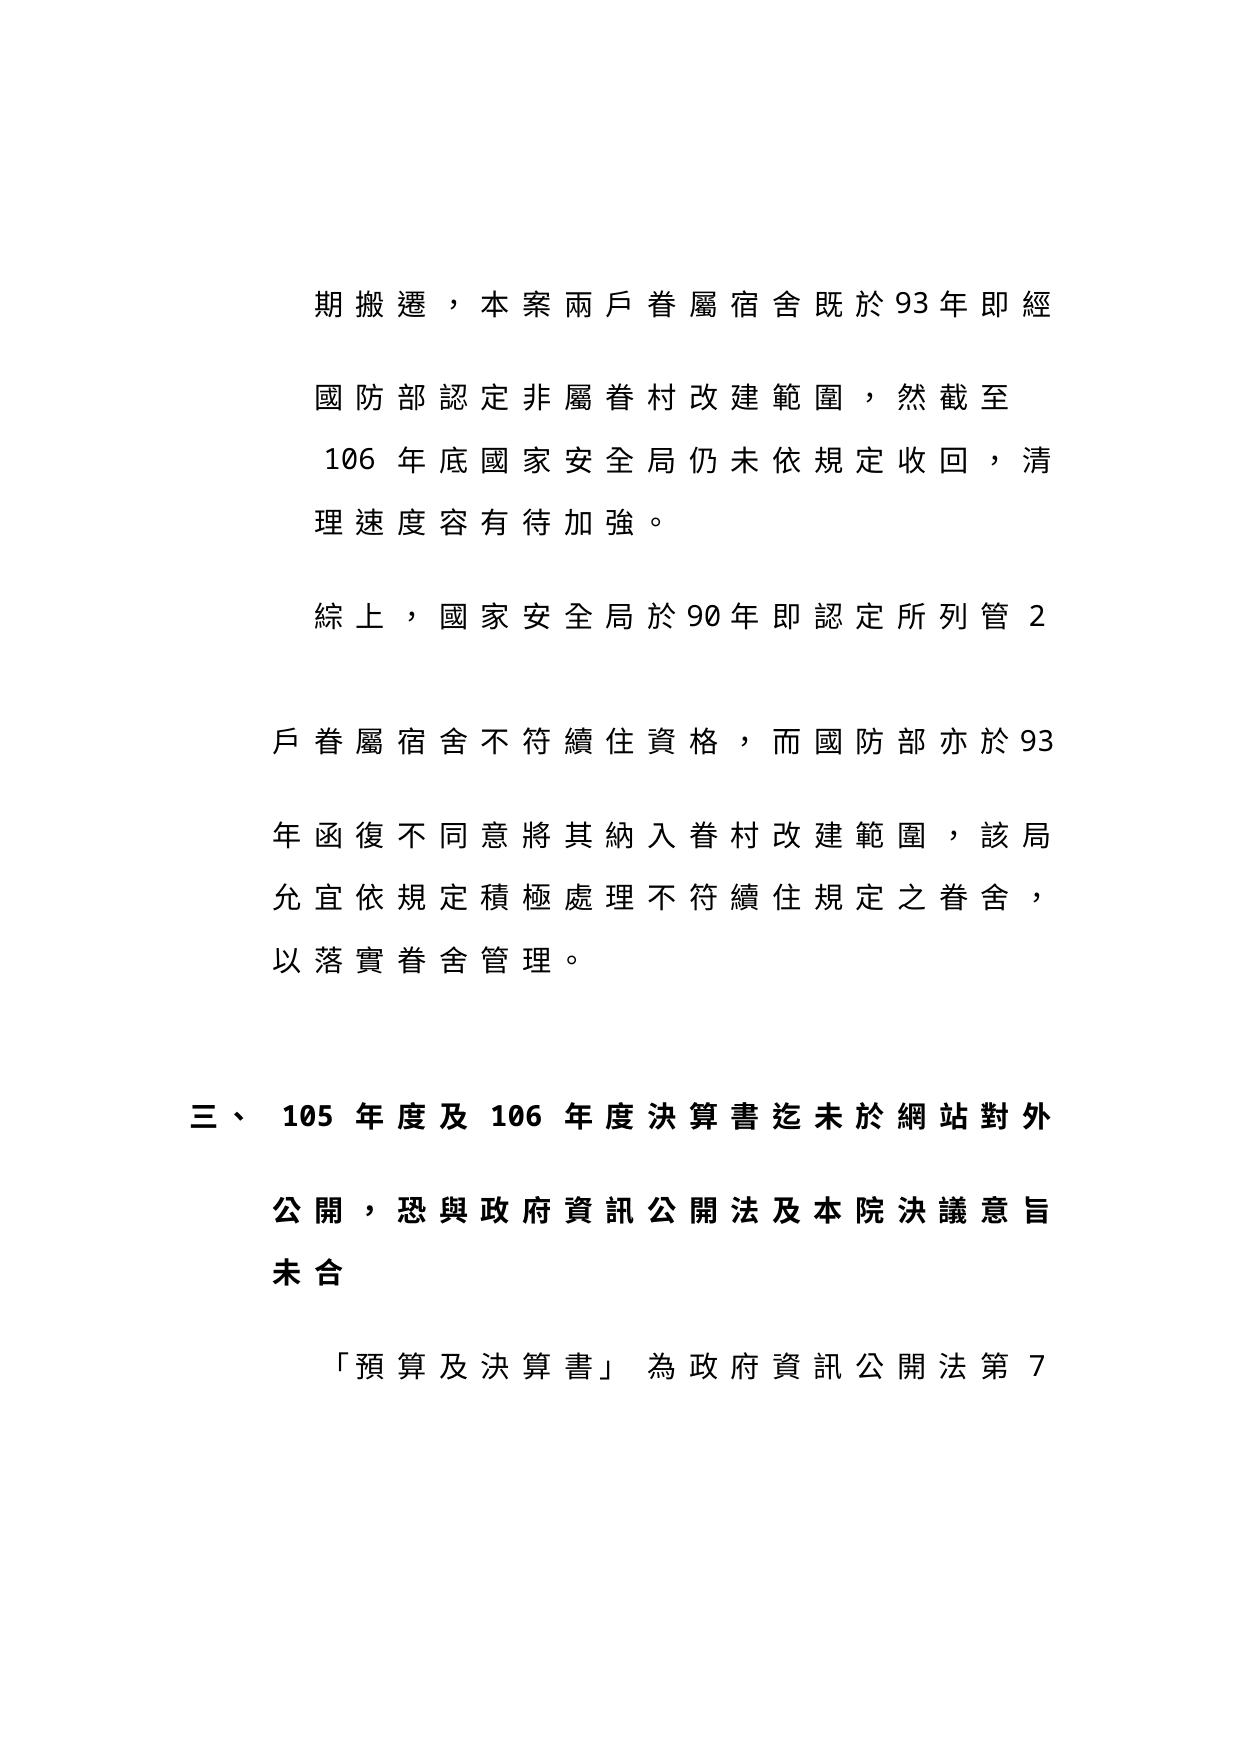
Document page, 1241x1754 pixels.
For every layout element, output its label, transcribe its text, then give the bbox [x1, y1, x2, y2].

text 綜上，國家安全局於90年即認定所列管2戶眷屬宿舍不符續住資格，而國防部亦於93年函復不同意將其納入眷村改建範圍，該局允宜依規定積極處理不符續住規定之眷舍，以落實眷舍管理。 [242, 542, 1058, 979]
text 國家安全局目前列管眷屬宿舍68戶，其中兩戶自90年起即因未持有配住證而被認定不符續住資格，雖該局說明渠等眷戶於85年曾經審認可依規定納入眷村改建範圍，惟國防部於93年即以住戶領有之配住證非該部所配發，國家安全局與國防部亦無隸屬關係，爰不同意將其納入眷村改建之範圍。依前揭宿舍管理手冊規定，各機關對於違反居住規定之住戶應即通知使用人限期搬遷，本案兩戶眷屬宿舍既於93年即經國防部認定非屬眷村改建範圍，然截至106年底國家安全局仍未依規定收回，清理速度容有待加強。 [271, 229, 1058, 542]
text 「預算及決算書」為政府資訊公開法第7 [242, 1292, 1058, 1417]
text 三、105年度及106年度決算書迄未於網站對外公開，恐與政府資訊公開法及本院決議意旨未合 [183, 1042, 1058, 1292]
